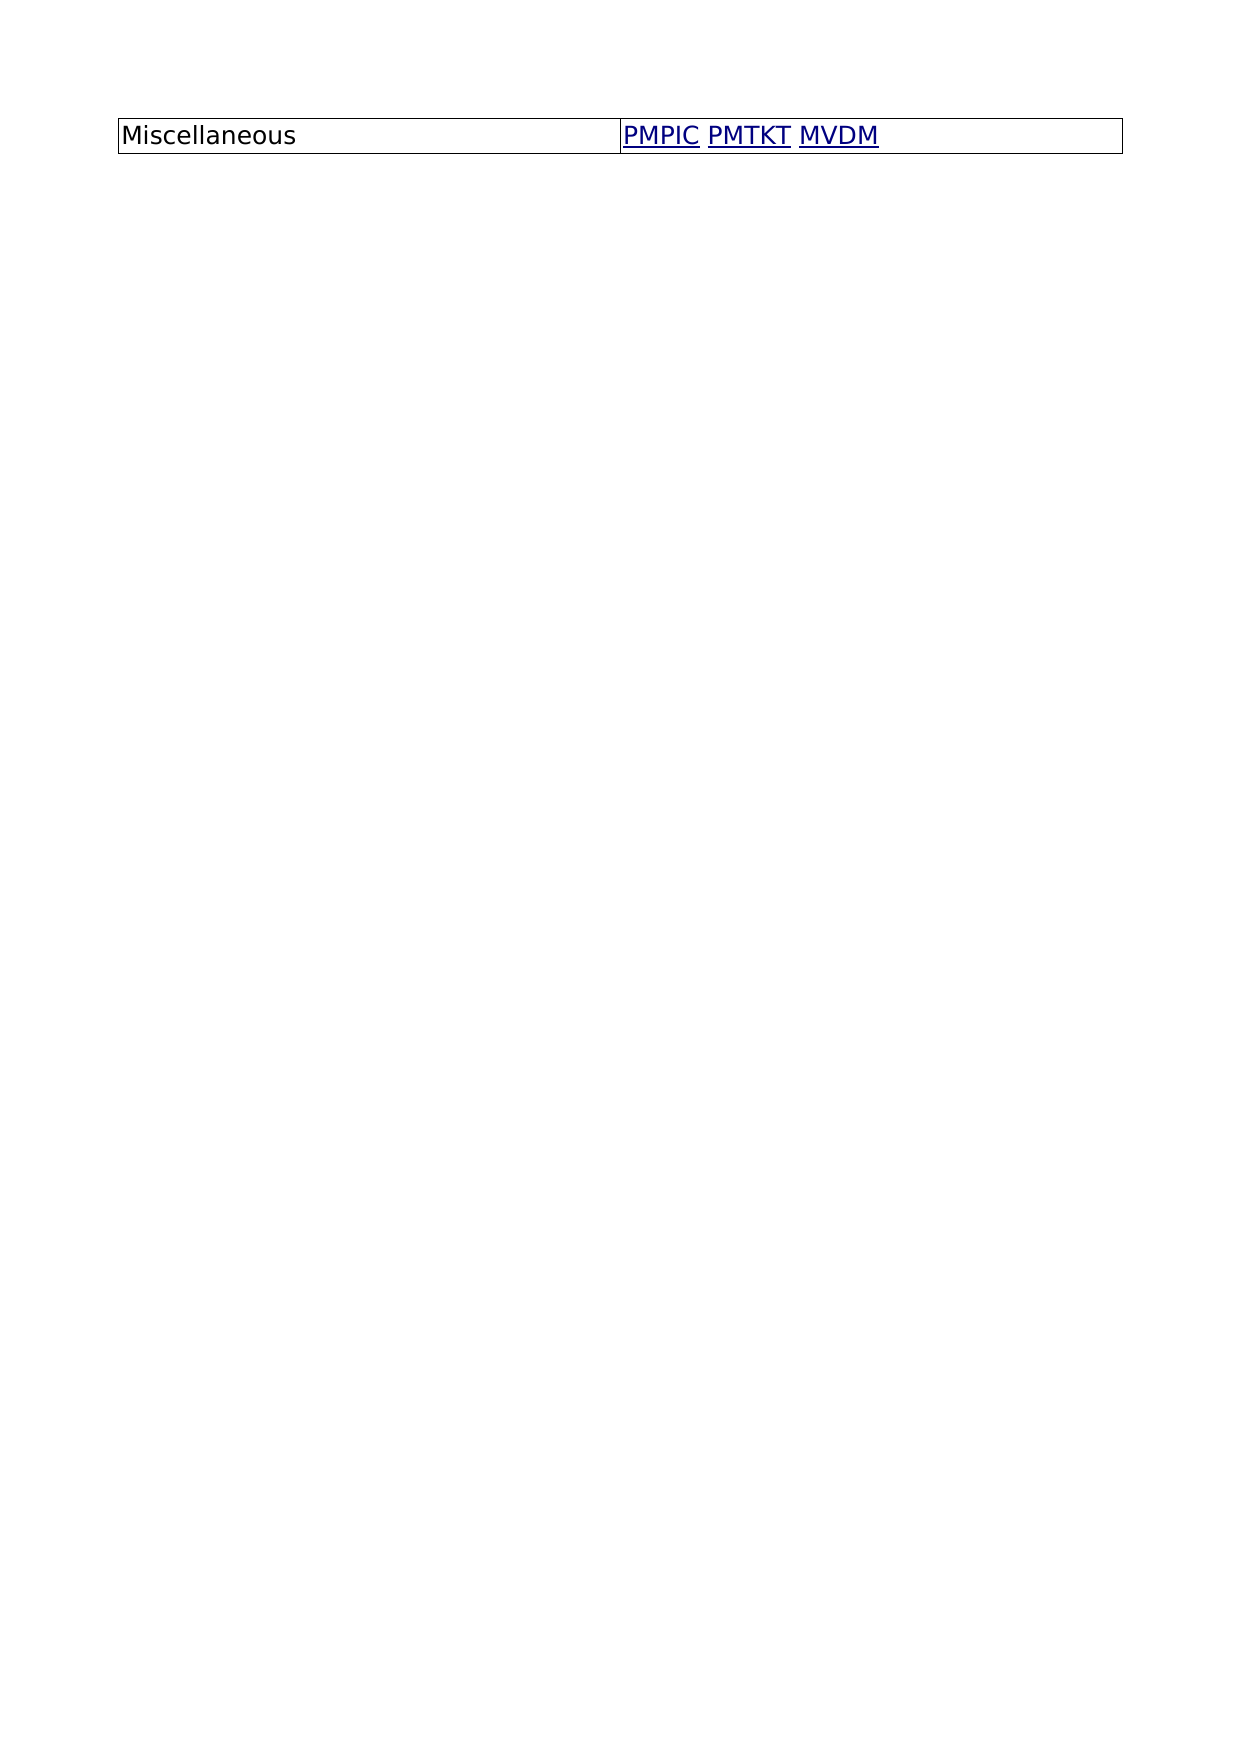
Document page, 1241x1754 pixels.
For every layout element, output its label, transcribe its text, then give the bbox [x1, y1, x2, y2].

table_cell Miscellaneous [119, 119, 620, 153]
table_cell PMPIC PMTKT MVDM [621, 119, 1122, 153]
